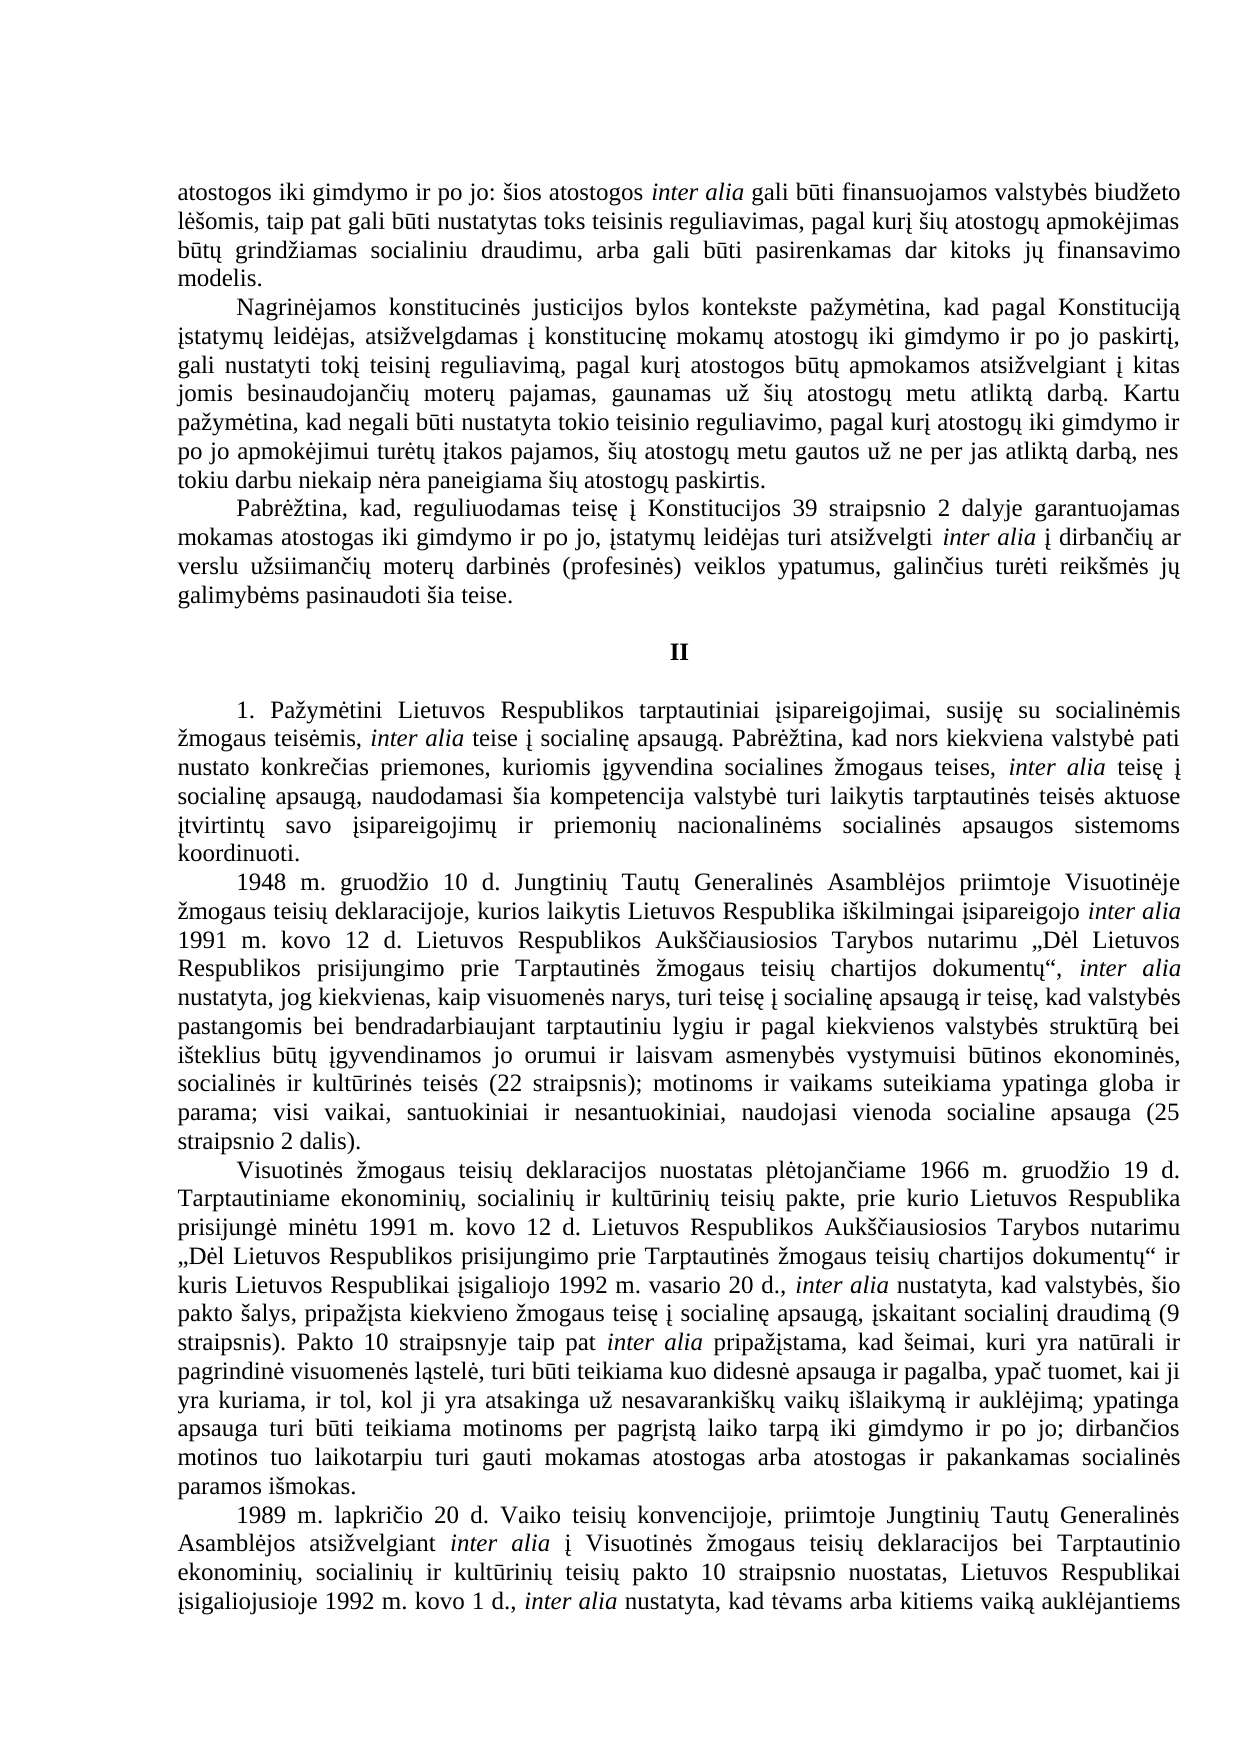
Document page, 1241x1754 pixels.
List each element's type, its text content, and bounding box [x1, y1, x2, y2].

text 1948 m. gruodžio 10 d. Jungtinių Tautų Generalinės Asamblėjos priimtoje Visuotinėje žmogaus teisių deklaracijoje, kurios laikytis Lietuvos Respublika iškilmingai įsipareigojo inter alia 1991 m. kovo 12 d. Lietuvos Respublikos Aukščiausiosios Tarybos nutarimu „Dėl Lietuvos Respublikos prisijungimo prie Tarptautinės žmogaus teisių chartijos dokumentų“, inter alia nustatyta, jog kiekvienas, kaip visuomenės narys, turi teisę į socialinę apsaugą ir teisę, kad valstybės pastangomis bei bendradarbiaujant tarptautiniu lygiu ir pagal kiekvienos valstybės struktūrą bei išteklius būtų įgyvendinamos jo orumui ir laisvam asmenybės vystymuisi būtinos ekonominės, socialinės ir kultūrinės teisės (22 straipsnis); motinoms ir vaikams suteikiama ypatinga globa ir parama; visi vaikai, santuokiniai ir nesantuokiniai, naudojasi vienoda socialine apsauga (25 straipsnio 2 dalis). [177, 867, 1181, 1155]
text atostogos iki gimdymo ir po jo: šios atostogos inter alia gali būti finansuojamos valstybės biudžeto lėšomis, taip pat gali būti nustatytas toks teisinis reguliavimas, pagal kurį šių atostogų apmokėjimas būtų grindžiamas socialiniu draudimu, arba gali būti pasirenkamas dar kitoks jų finansavimo modelis. [177, 177, 1181, 292]
text 1. Pažymėtini Lietuvos Respublikos tarptautiniai įsipareigojimai, susiję su socialinėmis žmogaus teisėmis, inter alia teise į socialinę apsaugą. Pabrėžtina, kad nors kiekviena valstybė pati nustato konkrečias priemones, kuriomis įgyvendina socialines žmogaus teises, inter alia teisę į socialinę apsaugą, naudodamasi šia kompetencija valstybė turi laikytis tarptautinės teisės aktuose įtvirtintų savo įsipareigojimų ir priemonių nacionalinėms socialinės apsaugos sistemoms koordinuoti. [177, 695, 1181, 867]
text Visuotinės žmogaus teisių deklaracijos nuostatas plėtojančiame 1966 m. gruodžio 19 d. Tarptautiniame ekonominių, socialinių ir kultūrinių teisių pakte, prie kurio Lietuvos Respublika prisijungė minėtu 1991 m. kovo 12 d. Lietuvos Respublikos Aukščiausiosios Tarybos nutarimu „Dėl Lietuvos Respublikos prisijungimo prie Tarptautinės žmogaus teisių chartijos dokumentų“ ir kuris Lietuvos Respublikai įsigaliojo 1992 m. vasario 20 d., inter alia nustatyta, kad valstybės, šio pakto šalys, pripažįsta kiekvieno žmogaus teisę į socialinę apsaugą, įskaitant socialinį draudimą (9 straipsnis). Pakto 10 straipsnyje taip pat inter alia pripažįstama, kad šeimai, kuri yra natūrali ir pagrindinė visuomenės ląstelė, turi būti teikiama kuo didesnė apsauga ir pagalba, ypač tuomet, kai ji yra kuriama, ir tol, kol ji yra atsakinga už nesavarankiškų vaikų išlaikymą ir auklėjimą; ypatinga apsauga turi būti teikiama motinoms per pagrįstą laiko tarpą iki gimdymo ir po jo; dirbančios motinos tuo laikotarpiu turi gauti mokamas atostogas arba atostogas ir pakankamas socialinės paramos išmokas. [177, 1155, 1181, 1500]
text 1989 m. lapkričio 20 d. Vaiko teisių konvencijoje, priimtoje Jungtinių Tautų Generalinės Asamblėjos atsižvelgiant inter alia į Visuotinės žmogaus teisių deklaracijos bei Tarptautinio ekonominių, socialinių ir kultūrinių teisių pakto 10 straipsnio nuostatas, Lietuvos Respublikai įsigaliojusioje 1992 m. kovo 1 d., inter alia nustatyta, kad tėvams arba kitiems vaiką auklėjantiems [177, 1500, 1181, 1615]
text II [177, 637, 1181, 666]
text Nagrinėjamos konstitucinės justicijos bylos kontekste pažymėtina, kad pagal Konstituciją įstatymų leidėjas, atsižvelgdamas į konstitucinę mokamų atostogų iki gimdymo ir po jo paskirtį, gali nustatyti tokį teisinį reguliavimą, pagal kurį atostogos būtų apmokamos atsižvelgiant į kitas jomis besinaudojančių moterų pajamas, gaunamas už šių atostogų metu atliktą darbą. Kartu pažymėtina, kad negali būti nustatyta tokio teisinio reguliavimo, pagal kurį atostogų iki gimdymo ir po jo apmokėjimui turėtų įtakos pajamos, šių atostogų metu gautos už ne per jas atliktą darbą, nes tokiu darbu niekaip nėra paneigiama šių atostogų paskirtis. [177, 292, 1181, 493]
text Pabrėžtina, kad, reguliuodamas teisę į Konstitucijos 39 straipsnio 2 dalyje garantuojamas mokamas atostogas iki gimdymo ir po jo, įstatymų leidėjas turi atsižvelgti inter alia į dirbančių ar verslu užsiimančių moterų darbinės (profesinės) veiklos ypatumus, galinčius turėti reikšmės jų galimybėms pasinaudoti šia teise. [177, 493, 1181, 608]
